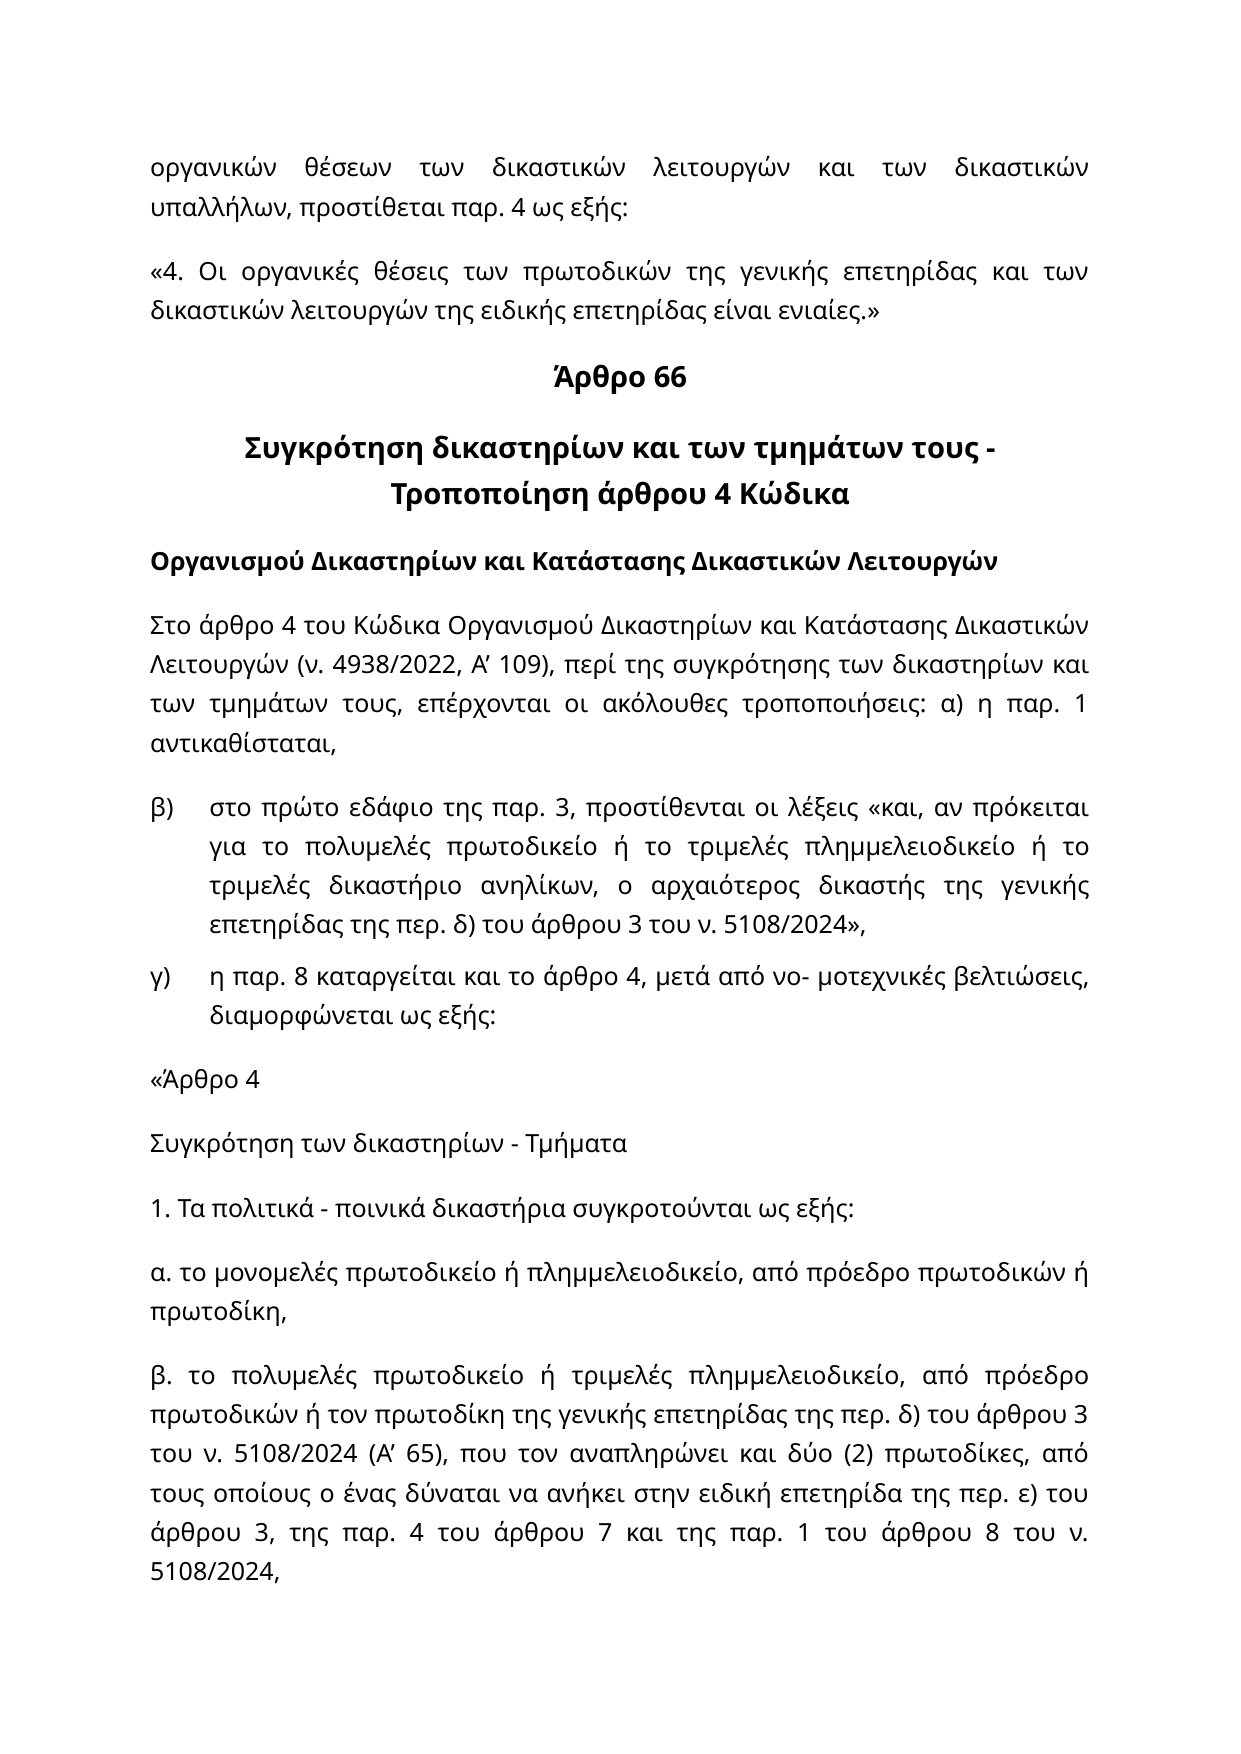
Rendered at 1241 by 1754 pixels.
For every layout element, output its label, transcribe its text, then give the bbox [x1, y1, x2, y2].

subtitle Άρθρο 66 [150, 357, 1090, 396]
text Στο άρθρο 4 του Κώδικα Οργανισμού Δικαστηρίων και Κατάστασης Δικαστικών Λειτουργών (ν. 4938/2022, Α’ 109), περί της συγκρότησης των δικαστηρίων και των τμημάτων τους, επέρχονται οι ακόλουθες τροποποιήσεις: α) η παρ. 1 αντικαθίσταται, [150, 608, 1090, 759]
text «4. Οι οργανικές θέσεις των πρωτοδικών της γενικής επετηρίδας και των δικαστικών λειτουργών της ειδικής επετηρίδας είναι ενιαίες.» [150, 253, 1090, 327]
text α. το μονομελές πρωτοδικείο ή πλημμελειοδικείο, από πρόεδρο πρωτοδικών ή πρωτοδίκη, [150, 1254, 1090, 1328]
list β) στο πρώτο εδάφιο της παρ. 3, προστίθενται οι λέξεις «και, αν πρόκειται για το πολυμελές πρωτοδικείο ή το τριμελές πλημμελειοδικείο ή το τριμελές δικαστήριο ανηλίκων, ο αρχαιότερος δικαστής της γενικής επετηρίδας της περ. δ) του άρθρου 3 του ν. 5108/2024», [150, 789, 1090, 941]
text 1. Τα πολιτικά - ποινικά δικαστήρια συγκροτούνται ως εξής: [150, 1190, 1090, 1224]
subtitle Συγκρότηση δικαστηρίων και των τμημάτων τους - Τροποποίηση άρθρου 4 Κώδικα [150, 427, 1090, 513]
text β. το πολυμελές πρωτοδικείο ή τριμελές πλημμελειοδικείο, από πρόεδρο πρωτοδικών ή τον πρωτοδίκη της γενικής επετηρίδας της περ. δ) του άρθρου 3 του ν. 5108/2024 (Α’ 65), που τον αναπληρώνει και δύο (2) πρωτοδίκες, από τους οποίους ο ένας δύναται να ανήκει στην ειδική επετηρίδα της περ. ε) του άρθρου 3, της παρ. 4 του άρθρου 7 και της παρ. 1 του άρθρου 8 του ν. 5108/2024, [150, 1358, 1090, 1588]
list γ) η παρ. 8 καταργείται και το άρθρο 4, μετά από νο- μοτεχνικές βελτιώσεις, διαμορφώνεται ως εξής: [150, 958, 1090, 1032]
text «Άρθρο 4 [150, 1062, 1090, 1096]
text Οργανισμού Δικαστηρίων και Κατάστασης Δικαστικών Λειτουργών [150, 543, 1090, 578]
text οργανικών θέσεων των δικαστικών λειτουργών και των δικαστικών υπαλλήλων, προστίθεται παρ. 4 ως εξής: [150, 150, 1090, 223]
text Συγκρότηση των δικαστηρίων - Τμήματα [150, 1126, 1090, 1160]
